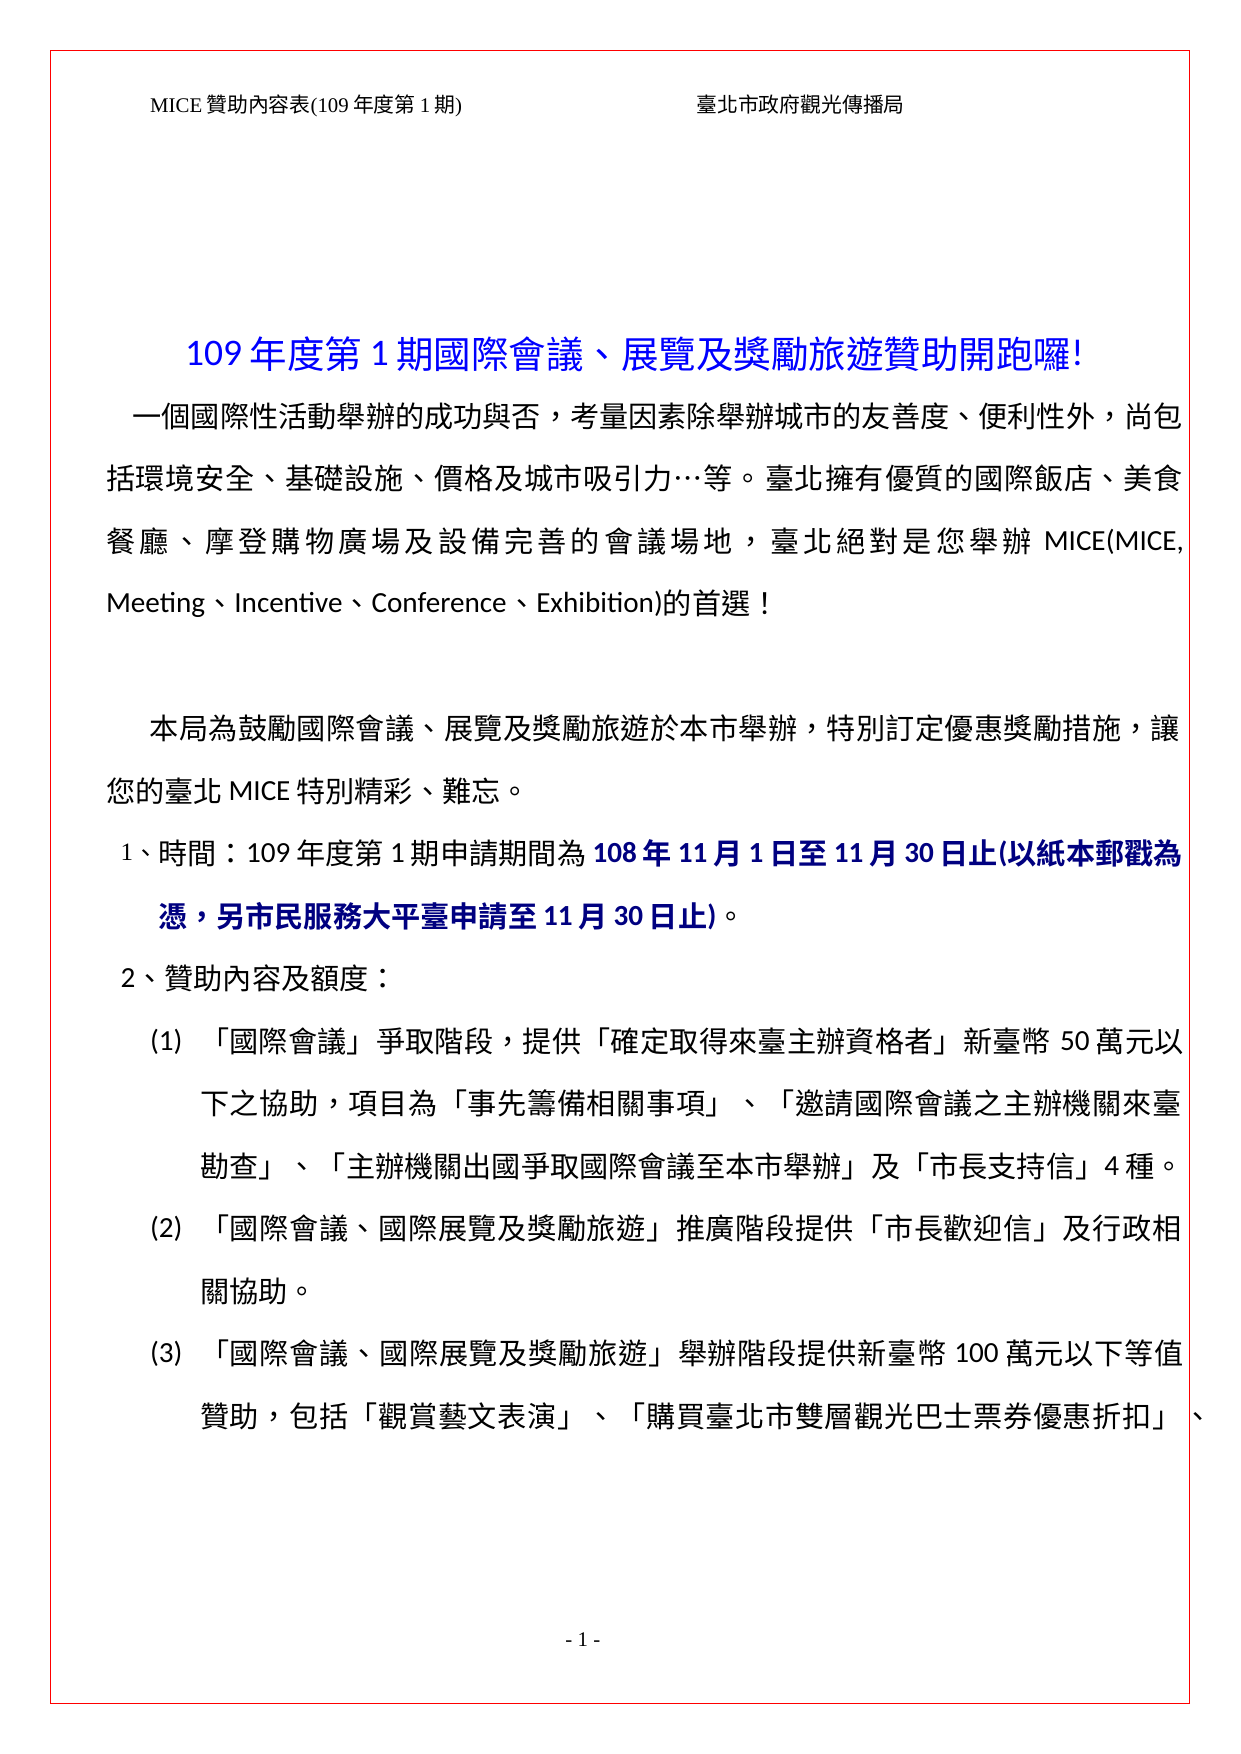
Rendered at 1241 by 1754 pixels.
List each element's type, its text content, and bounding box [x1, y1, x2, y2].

list 「國際會議、國際展覽及獎勵旅遊」推廣階段提供「市長歡迎信」及行政相關協助。 [150, 1185, 1184, 1310]
list 贊助內容及額度： [120, 935, 1184, 998]
list 「國際會議」爭取階段，提供「確定取得來臺主辦資格者」新臺幣50萬元以下之協助，項目為「事先籌備相關事項」、「邀請國際會議之主辦機關來臺勘查」、「主辦機關出國爭取國際會議至本市舉辦」及「市長支持信」4種。 [150, 998, 1184, 1185]
list 「國際會議、國際展覽及獎勵旅遊」舉辦階段提供新臺幣100萬元以下等值贊助，包括「觀賞藝文表演」、「購買臺北市雙層觀光巴士票券優惠折扣」、「特製悠遊卡」、「故宮博物院門票」、「主題性餐會」以及針對大型國際會議、國際展覽及獎勵旅遊(外籍人士達1000人以上)，舉辦階段客製化贊助方案，可依主辦單位提供之合作內容提供贊助，本局有變更之權利，並依實際需求，協助洽詢航空公司業者合作等，每件申請以選擇1項為原則。 [150, 1310, 1184, 1435]
text 本局為鼓勵國際會議、展覽及獎勵旅遊於本市舉辦，特別訂定優惠獎勵措施，讓您的臺北MICE特別精彩、難忘。 [106, 685, 1184, 810]
list 時間：109年度第1期申請期間為108年11月1日至11月30日止(以紙本郵戳為憑，另市民服務大平臺申請至11月30日止)。 [120, 810, 1184, 935]
text 一個國際性活動舉辦的成功與否，考量因素除舉辦城市的友善度、便利性外，尚包括環境安全、基礎設施、價格及城市吸引力…等。臺北擁有優質的國際飯店、美食餐廳、摩登購物廣場及設備完善的會議場地，臺北絕對是您舉辦MICE(MICE, Meeting、Incentive、Conference、Exhibition)的首選！ [106, 373, 1184, 623]
text 109年度第1期國際會議、展覽及獎勵旅遊贊助開跑囉! [106, 310, 1162, 373]
